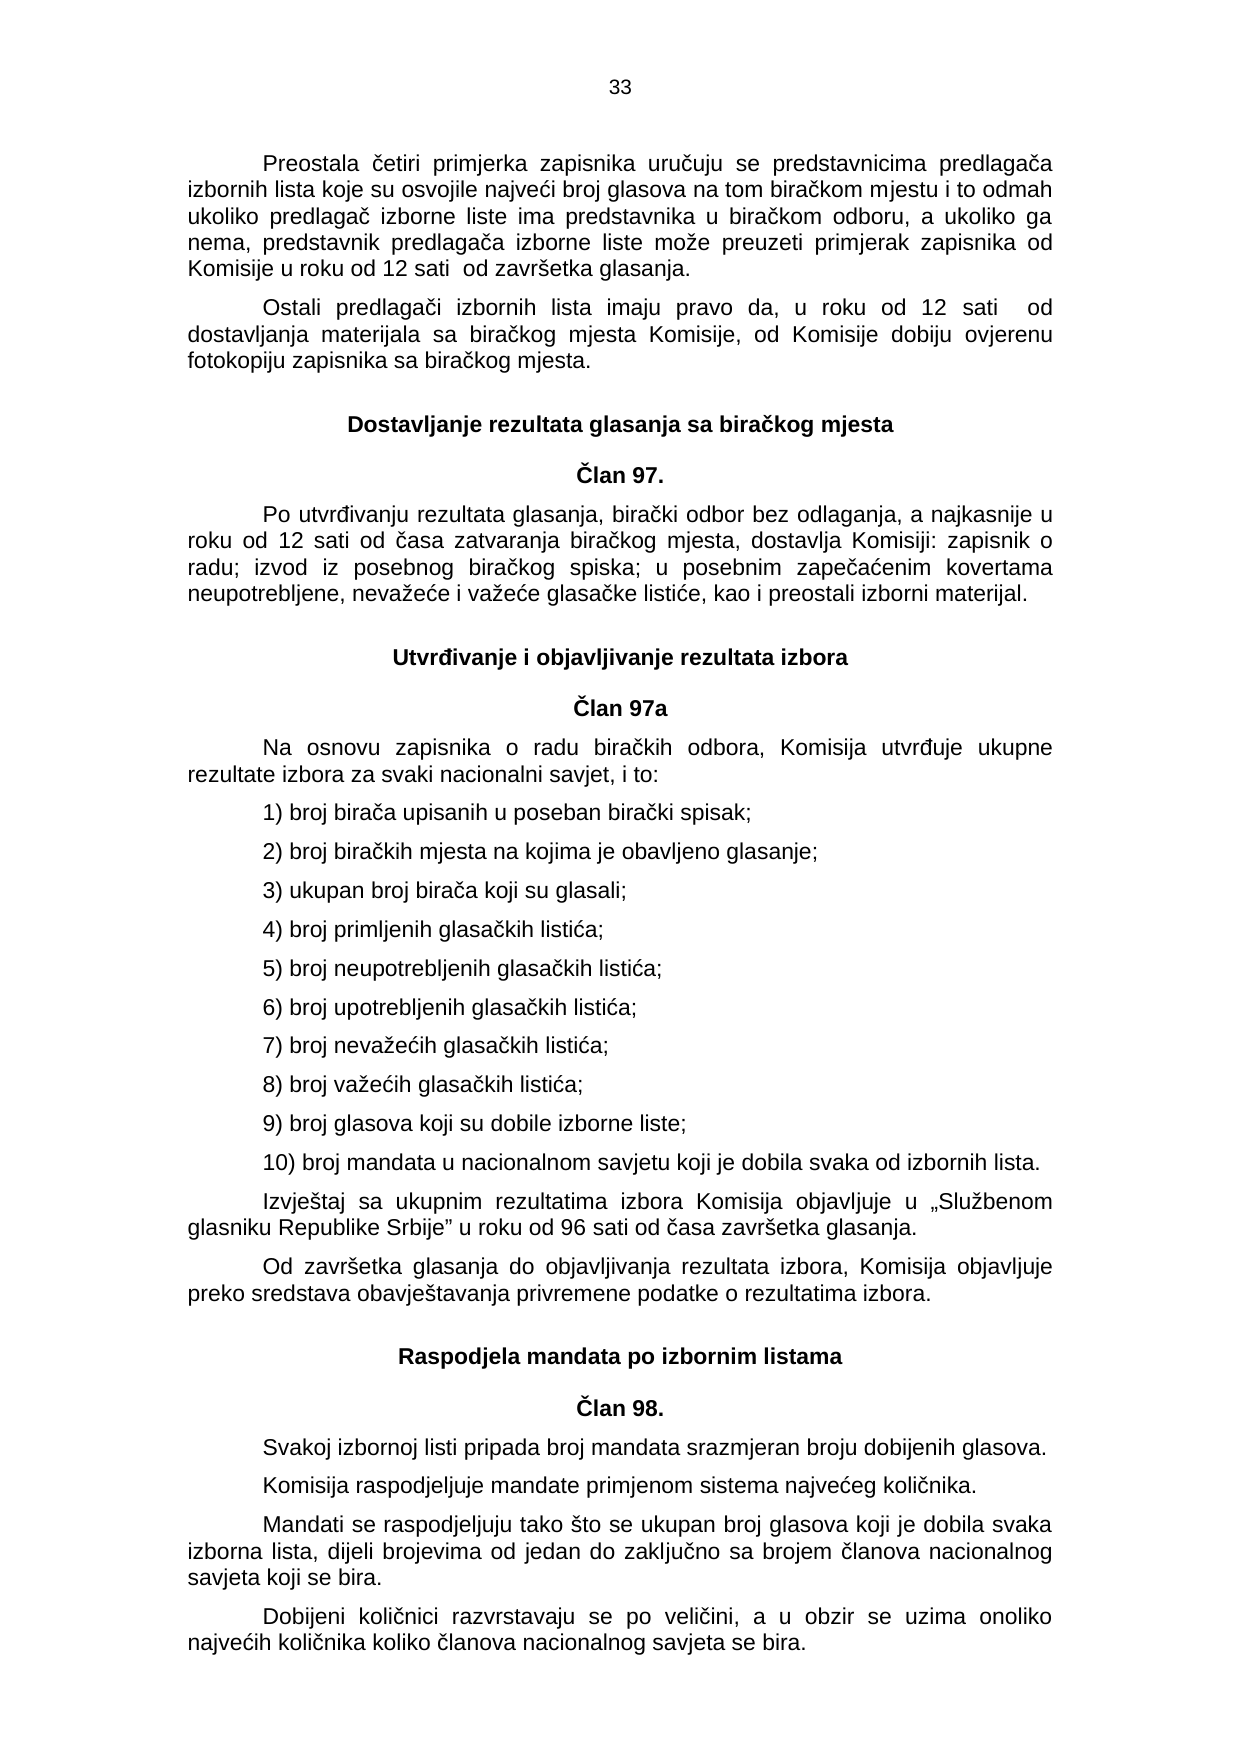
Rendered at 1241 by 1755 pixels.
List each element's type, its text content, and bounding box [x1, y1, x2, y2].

text Ostali predlagači izbornih lista imaju pravo da, u roku od 12 sati od dostavlјanja materijala sa biračkog mjesta Komisije, od Komisije dobiju ovjerenu fotokopiju zapisnika sa biračkog mjesta. [187, 294, 1053, 373]
text 8) broj važećih glasačkih listića; [187, 1071, 1053, 1098]
text 1) broj birača upisanih u poseban birački spisak; [187, 799, 1053, 826]
text Mandati se raspodjelјuju tako što se ukupan broj glasova koji je dobila svaka izborna lista, dijeli brojevima od jedan do zaklјučno sa brojem članova nacionalnog savjeta koji se bira. [187, 1511, 1053, 1590]
text Komisija raspodjelјuje mandate primjenom sistema najvećeg količnika. [187, 1472, 1053, 1499]
text Član 98. [262, 1395, 978, 1421]
text Dostavlјanje rezultata glasanja sa biračkog mjesta [262, 411, 978, 437]
text Po utvrđivanju rezultata glasanja, birački odbor bez odlaganja, a najkasnije u roku od 12 sati od časa zatvaranja biračkog mjesta, dostavlјa Komisiji: zapisnik o radu; izvod iz posebnog biračkog spiska; u posebnim zapečaćenim kovertama neupotreblјene, nevažeće i važeće glasačke listiće, kao i preostali izborni materijal. [187, 501, 1053, 606]
text 2) broj biračkih mjesta na kojima je obavlјeno glasanje; [187, 838, 1053, 864]
text 6) broj upotreblјenih glasačkih listića; [187, 994, 1053, 1020]
text Član 97. [262, 462, 978, 488]
text Član 97a [262, 695, 978, 722]
text Na osnovu zapisnika o radu biračkih odbora, Komisija utvrđuje ukupne rezultate izbora za svaki nacionalni savjet, i to: [187, 734, 1053, 787]
text 5) broj neupotreblјenih glasačkih listića; [187, 955, 1053, 981]
text Izvještaj sa ukupnim rezultatima izbora Komisija objavlјuje u „Službenom glasniku Republike Srbije” u roku od 96 sati od časa završetka glasanja. [187, 1188, 1053, 1241]
text 3) ukupan broj birača koji su glasali; [187, 877, 1053, 903]
text Utvrđivanje i objavlјivanje rezultata izbora [262, 644, 978, 670]
text 10) broj mandata u nacionalnom savjetu koji je dobila svaka od izbornih lista. [187, 1149, 1053, 1175]
text 9) broj glasova koji su dobile izborne liste; [187, 1110, 1053, 1137]
text Dobijeni količnici razvrstavaju se po veličini, a u obzir se uzima onoliko najvećih količnika koliko članova nacionalnog savjeta se bira. [187, 1603, 1053, 1656]
text 4) broj primlјenih glasačkih listića; [187, 916, 1053, 942]
text Svakoj izbornoj listi pripada broj mandata srazmjeran broju dobijenih glasova. [187, 1433, 1053, 1460]
text Raspodjela mandata po izbornim listama [262, 1343, 978, 1370]
text Preostala četiri primjerka zapisnika uručuju se predstavnicima predlagača izbornih lista koje su osvojile najveći broj glasova na tom biračkom mjestu i to odmah ukoliko predlagač izborne liste ima predstavnika u biračkom odboru, a ukoliko ga nema, predstavnik predlagača izborne liste može preuzeti primjerak zapisnika od Komisije u roku od 12 sati od završetka glasanja. [187, 150, 1053, 282]
text 7) broj nevažećih glasačkih listića; [187, 1032, 1053, 1059]
text Od završetka glasanja do objavlјivanja rezultata izbora, Komisija objavlјuje preko sredstava obavještavanja privremene podatke o rezultatima izbora. [187, 1253, 1053, 1306]
